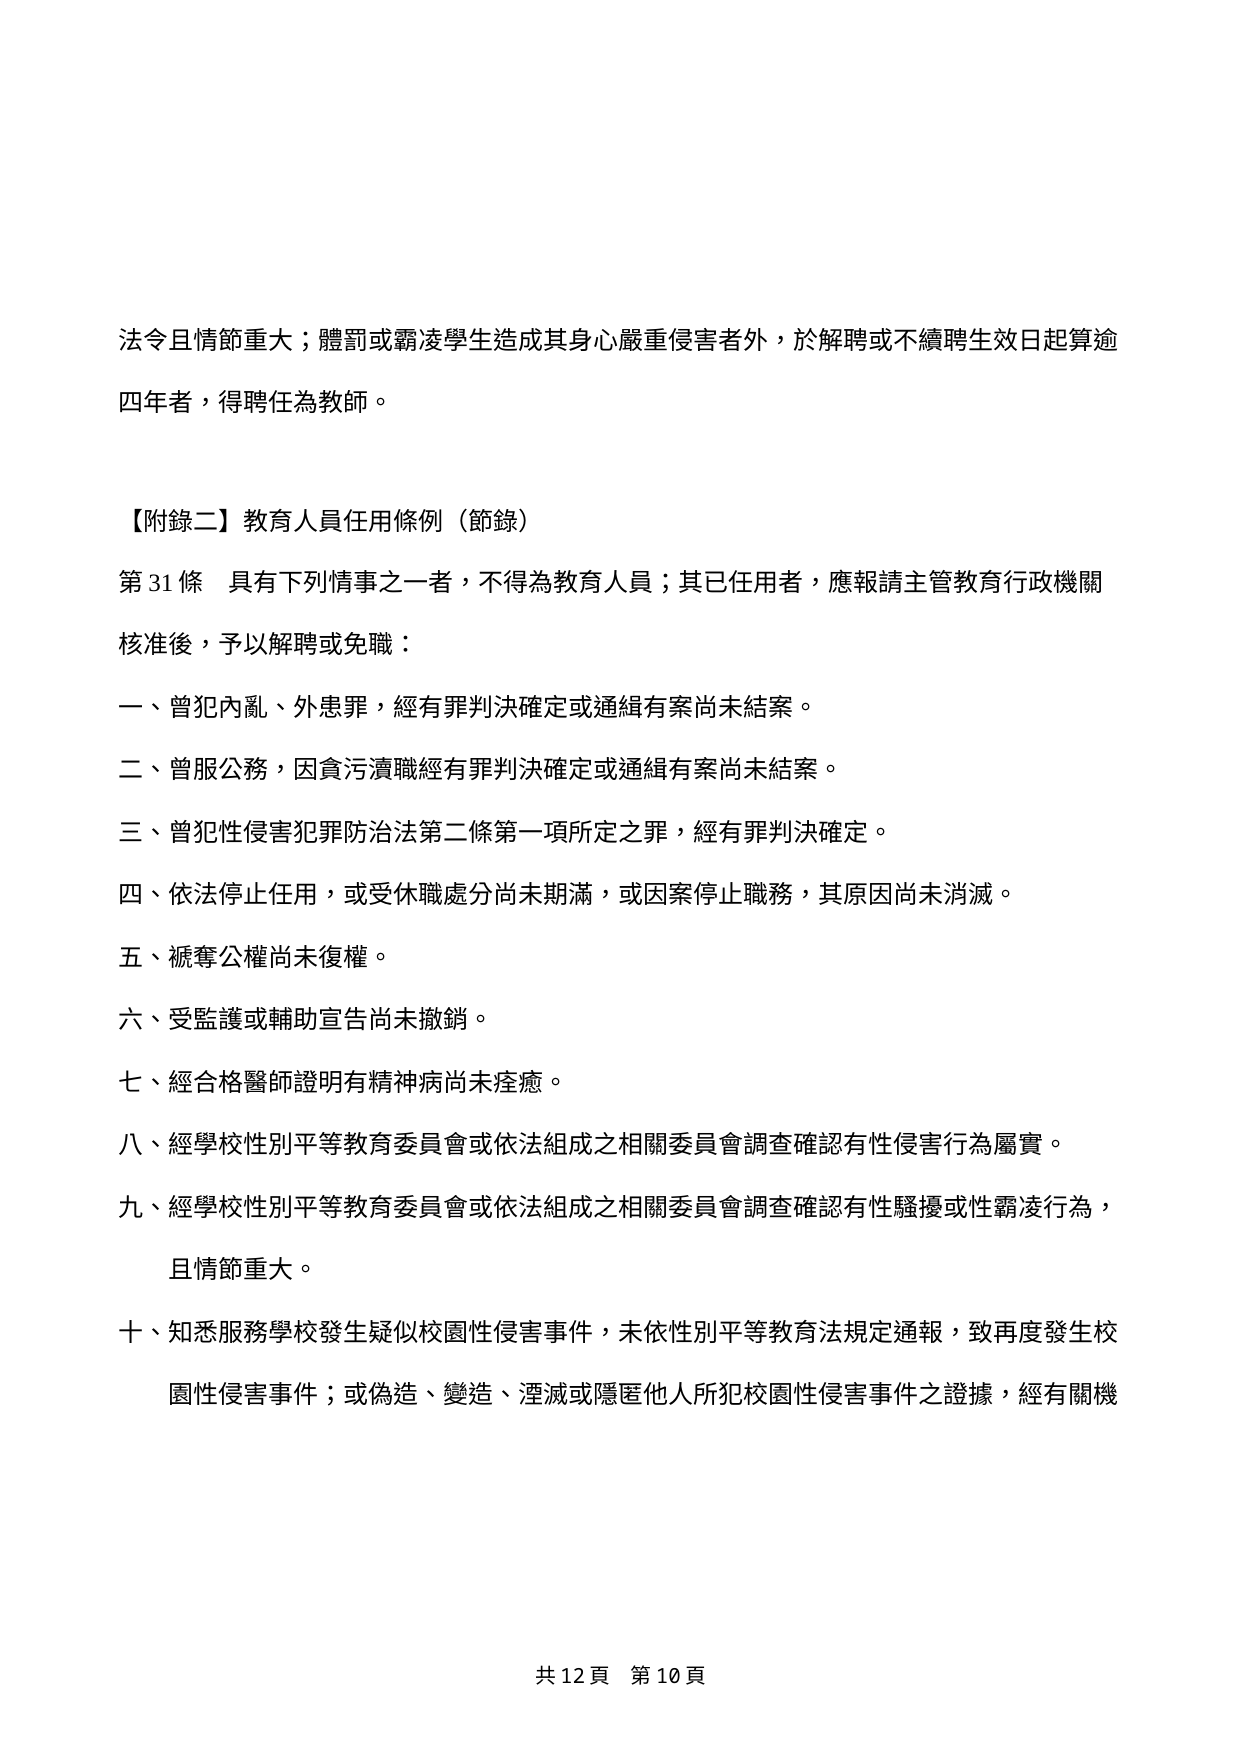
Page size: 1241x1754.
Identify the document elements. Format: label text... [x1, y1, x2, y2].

text 四、依法停止任用，或受休職處分尚未期滿，或因案停止職務，其原因尚未消滅。 [118, 851, 1122, 913]
text 【附錄二】教育人員任用條例（節錄） [118, 497, 1122, 538]
text 第31條 具有下列情事之一者，不得為教育人員；其已任用者，應報請主管教育行政機關核准後，予以解聘或免職： [118, 538, 1122, 663]
text 八、經學校性別平等教育委員會或依法組成之相關委員會調查確認有性侵害行為屬實。 [118, 1101, 1122, 1163]
text 三、曾犯性侵害犯罪防治法第二條第一項所定之罪，經有罪判決確定。 [118, 788, 1122, 851]
text 六、受監護或輔助宣告尚未撤銷。 [118, 976, 1122, 1038]
text 法令且情節重大；體罰或霸凌學生造成其身心嚴重侵害者外，於解聘或不續聘生效日起算逾四年者，得聘任為教師。 [118, 297, 1122, 422]
text 九、經學校性別平等教育委員會或依法組成之相關委員會調查確認有性騷擾或性霸凌行為，且情節重大。 [118, 1163, 1122, 1288]
text 五、褫奪公權尚未復權。 [118, 913, 1122, 976]
text 七、經合格醫師證明有精神病尚未痊癒。 [118, 1038, 1122, 1101]
text 二、曾服公務，因貪污瀆職經有罪判決確定或通緝有案尚未結案。 [118, 726, 1122, 788]
text 一、曾犯內亂、外患罪，經有罪判決確定或通緝有案尚未結案。 [118, 663, 1122, 726]
text 十、知悉服務學校發生疑似校園性侵害事件，未依性別平等教育法規定通報，致再度發生校園性侵害事件；或偽造、變造、湮滅或隱匿他人所犯校園性侵害事件之證據，經有關機 [118, 1288, 1122, 1413]
